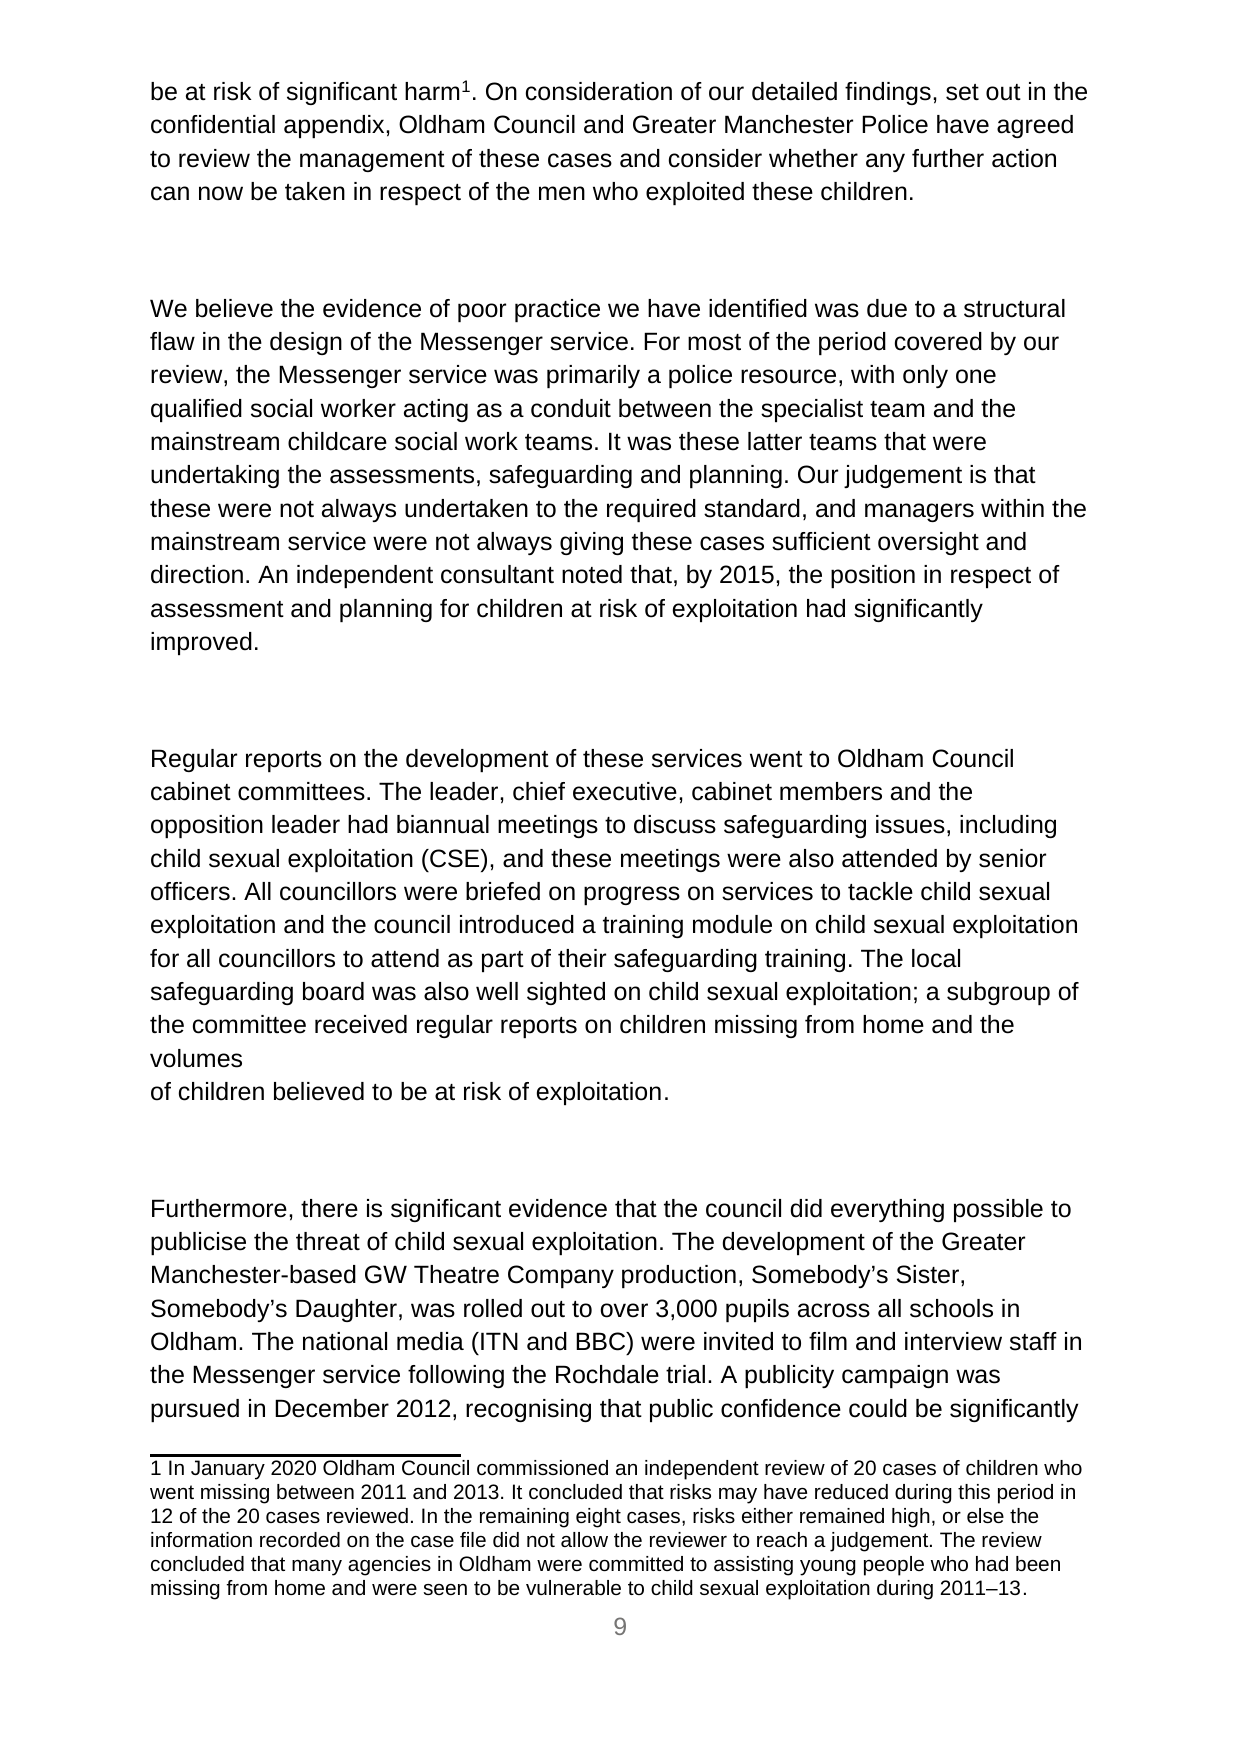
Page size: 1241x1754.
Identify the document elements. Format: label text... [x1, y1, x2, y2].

text We believe the evidence of poor practice we have identified was due to a structural flaw in the design of the Messenger service. For most of the period covered by our review, the Messenger service was primarily a police resource, with only one qualified social worker acting as a conduit between the specialist team and the mainstream childcare social work teams. It was these latter teams that were undertaking the assessments, safeguarding and planning. Our judgement is that these were not always undertaken to the required standard, and managers within the mainstream service were not always giving these cases sufficient oversight and direction. An independent consultant noted that, by 2015, the position in respect of assessment and planning for children at risk of exploitation had significantly improved. [150, 291, 1090, 657]
text In January 2020 Oldham Council commissioned an independent review of 20 cases of children who went missing between 2011 and 2013. It concluded that risks may have reduced during this period in 12 of the 20 cases reviewed. In the remaining eight cases, risks either remained high, or else the information recorded on the case file did not allow the reviewer to reach a judgement. The review concluded that many agencies in Oldham were committed to assisting young people who had been missing from home and were seen to be vulnerable to child sexual exploitation during 2011–13. [150, 1456, 1090, 1599]
text Regular reports on the development of these services went to Oldham Council cabinet committees. The leader, chief executive, cabinet members and the opposition leader had biannual meetings to discuss safeguarding issues, including child sexual exploitation (CSE), and these meetings were also attended by senior officers. All councillors were briefed on progress on services to tackle child sexual exploitation and the council introduced a training module on child sexual exploitation for all councillors to attend as part of their safeguarding training. The local safeguarding board was also well sighted on child sexual exploitation; a subgroup of the committee received regular reports on children missing from home and the volumes of children believed to be at risk of exploitation. [150, 741, 1090, 1107]
text Furthermore, there is significant evidence that the council did everything possible to publicise the threat of child sexual exploitation. The development of the Greater Manchester-based GW Theatre Company production, Somebody’s Sister, Somebody’s Daughter, was rolled out to over 3,000 pupils across all schools in Oldham. The national media (ITN and BBC) were invited to film and interview staff in the Messenger service following the Rochdale trial. A publicity campaign was pursued in December 2012, recognising that public confidence could be significantly [150, 1191, 1090, 1424]
text be at risk of significant harm. On consideration of our detailed findings, set out in the confidential appendix, Oldham Council and Greater Manchester Police have agreed to review the management of these cases and consider whether any further action can now be taken in respect of the men who exploited these children. [150, 74, 1090, 207]
